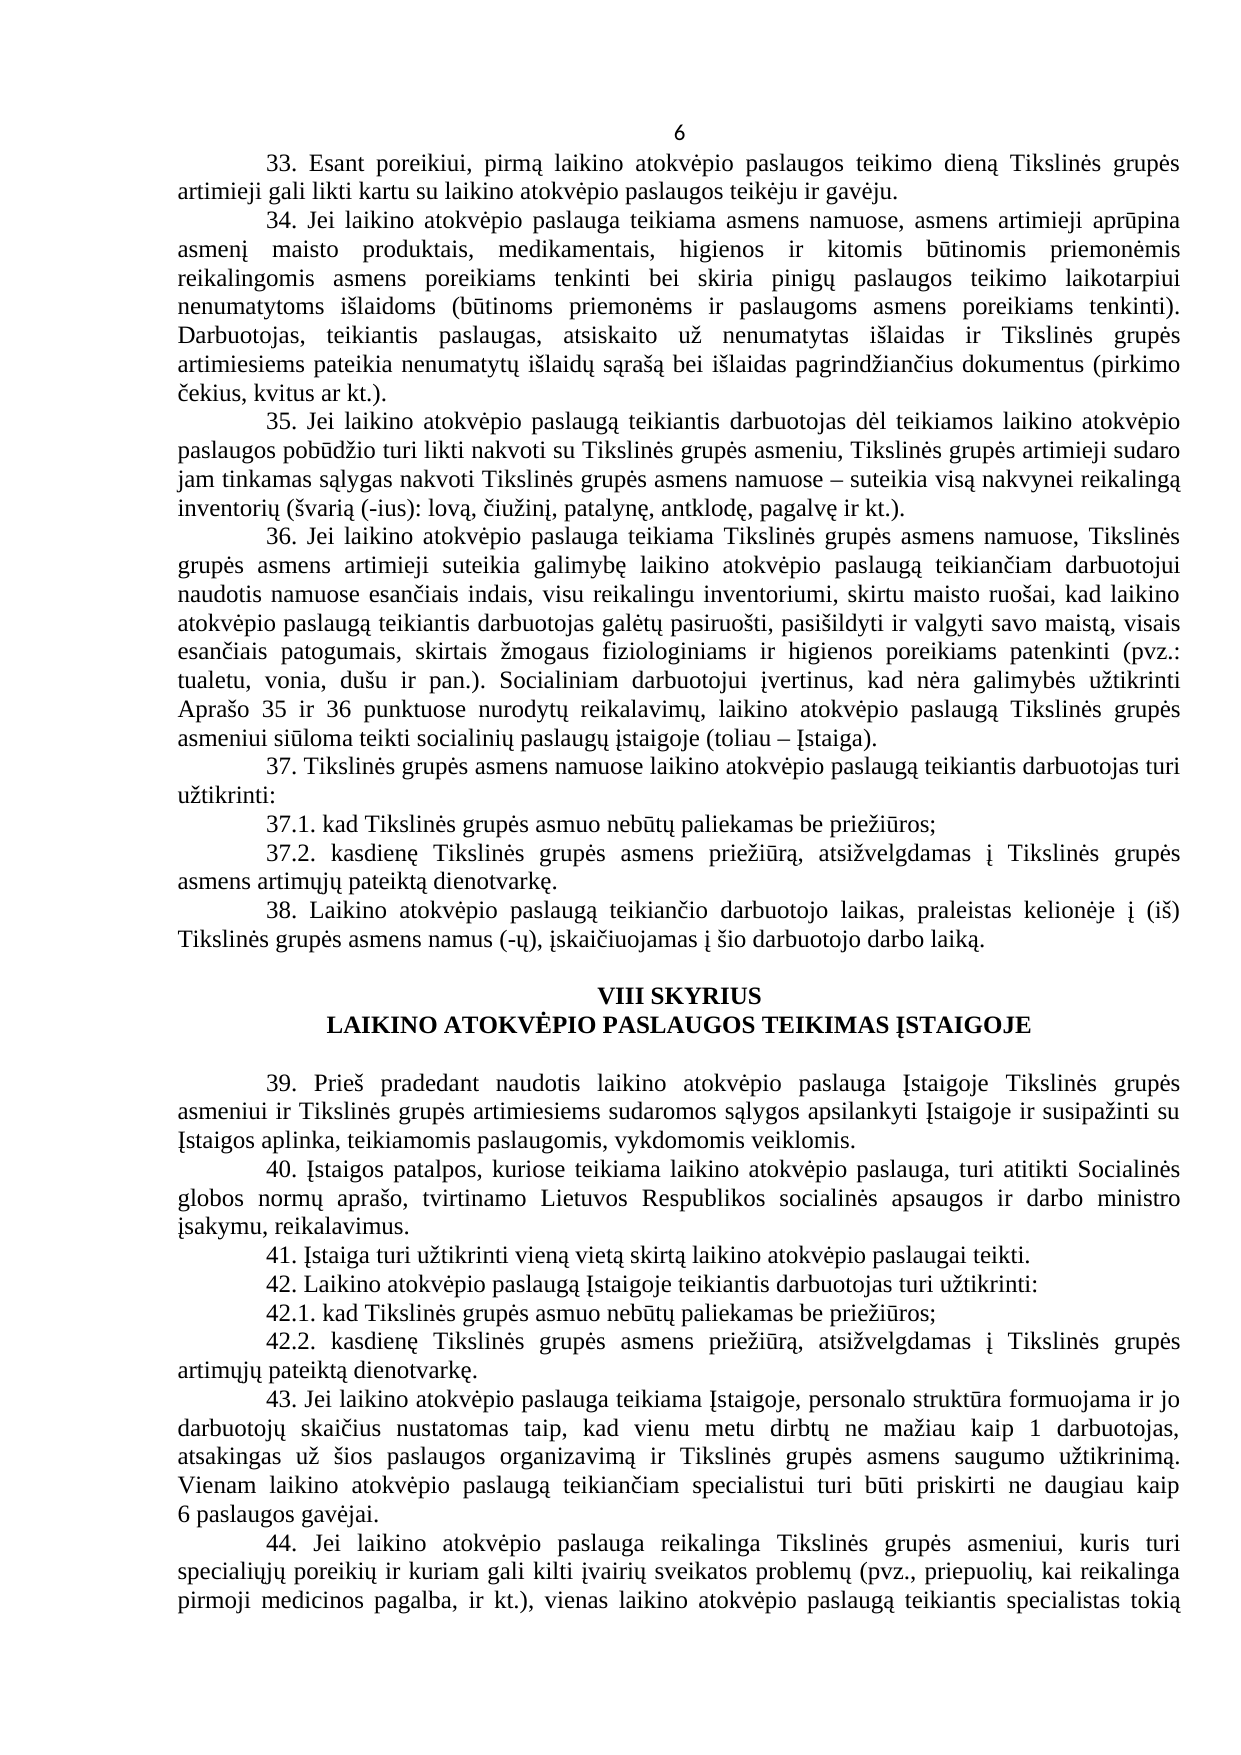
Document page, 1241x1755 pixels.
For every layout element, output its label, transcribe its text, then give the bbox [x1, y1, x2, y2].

text 34. Jei laikino atokvėpio paslauga teikiama asmens namuose, asmens artimieji aprūpina asmenį maisto produktais, medikamentais, higienos ir kitomis būtinomis priemonėmis reikalingomis asmens poreikiams tenkinti bei skiria pinigų paslaugos teikimo laikotarpiui nenumatytoms išlaidoms (būtinoms priemonėms ir paslaugoms asmens poreikiams tenkinti). Darbuotojas, teikiantis paslaugas, atsiskaito už nenumatytas išlaidas ir Tikslinės grupės artimiesiems pateikia nenumatytų išlaidų sąrašą bei išlaidas pagrindžiančius dokumentus (pirkimo čekius, kvitus ar kt.). [177, 205, 1181, 406]
text 42.1. kad Tikslinės grupės asmuo nebūtų paliekamas be priežiūros; [177, 1298, 1181, 1326]
text 42.2. kasdienę Tikslinės grupės asmens priežiūrą, atsižvelgdamas į Tikslinės grupės artimųjų pateiktą dienotvarkę. [177, 1326, 1181, 1384]
text 42. Laikino atokvėpio paslaugą Įstaigoje teikiantis darbuotojas turi užtikrinti: [177, 1269, 1181, 1298]
text 35. Jei laikino atokvėpio paslaugą teikiantis darbuotojas dėl teikiamos laikino atokvėpio paslaugos pobūdžio turi likti nakvoti su Tikslinės grupės asmeniu, Tikslinės grupės artimieji sudaro jam tinkamas sąlygas nakvoti Tikslinės grupės asmens namuose – suteikia visą nakvynei reikalingą inventorių (švarią (-ius): lovą, čiužinį, patalynę, antklodę, pagalvę ir kt.). [177, 406, 1181, 521]
text 41. Įstaiga turi užtikrinti vieną vietą skirtą laikino atokvėpio paslaugai teikti. [177, 1240, 1181, 1269]
text 39. Prieš pradedant naudotis laikino atokvėpio paslauga Įstaigoje Tikslinės grupės asmeniui ir Tikslinės grupės artimiesiems sudaromos sąlygos apsilankyti Įstaigoje ir susipažinti su Įstaigos aplinka, teikiamomis paslaugomis, vykdomomis veiklomis. [177, 1068, 1181, 1154]
text 38. Laikino atokvėpio paslaugą teikiančio darbuotojo laikas, praleistas kelionėje į (iš) Tikslinės grupės asmens namus (-ų), įskaičiuojamas į šio darbuotojo darbo laiką. [177, 895, 1181, 953]
text 36. Jei laikino atokvėpio paslauga teikiama Tikslinės grupės asmens namuose, Tikslinės grupės asmens artimieji suteikia galimybę laikino atokvėpio paslaugą teikiančiam darbuotojui naudotis namuose esančiais indais, visu reikalingu inventoriumi, skirtu maisto ruošai, kad laikino atokvėpio paslaugą teikiantis darbuotojas galėtų pasiruošti, pasišildyti ir valgyti savo maistą, visais esančiais patogumais, skirtais žmogaus fiziologiniams ir higienos poreikiams patenkinti (pvz.: tualetu, vonia, dušu ir pan.). Socialiniam darbuotojui įvertinus, kad nėra galimybės užtikrinti Aprašo 35 ir 36 punktuose nurodytų reikalavimų, laikino atokvėpio paslaugą Tikslinės grupės asmeniui siūloma teikti socialinių paslaugų įstaigoje (toliau – Įstaiga). [177, 521, 1181, 751]
text 37.2. kasdienę Tikslinės grupės asmens priežiūrą, atsižvelgdamas į Tikslinės grupės asmens artimųjų pateiktą dienotvarkę. [177, 838, 1181, 895]
text 37.1. kad Tikslinės grupės asmuo nebūtų paliekamas be priežiūros; [177, 809, 1181, 838]
text 33. Esant poreikiui, pirmą laikino atokvėpio paslaugos teikimo dieną Tikslinės grupės artimieji gali likti kartu su laikino atokvėpio paslaugos teikėju ir gavėju. [177, 148, 1181, 205]
text 43. Jei laikino atokvėpio paslauga teikiama Įstaigoje, personalo struktūra formuojama ir jo darbuotojų skaičius nustatomas taip, kad vienu metu dirbtų ne mažiau kaip 1 darbuotojas, atsakingas už šios paslaugos organizavimą ir Tikslinės grupės asmens saugumo užtikrinimą. Vienam laikino atokvėpio paslaugą teikiančiam specialistui turi būti priskirti ne daugiau kaip 6 paslaugos gavėjai. [177, 1384, 1181, 1528]
text 40. Įstaigos patalpos, kuriose teikiama laikino atokvėpio paslauga, turi atitikti Socialinės globos normų aprašo, tvirtinamo Lietuvos Respublikos socialinės apsaugos ir darbo ministro įsakymu, reikalavimus. [177, 1154, 1181, 1240]
text 37. Tikslinės grupės asmens namuose laikino atokvėpio paslaugą teikiantis darbuotojas turi užtikrinti: [177, 751, 1181, 809]
text 44. Jei laikino atokvėpio paslauga reikalinga Tikslinės grupės asmeniui, kuris turi specialiųjų poreikių ir kuriam gali kilti įvairių sveikatos problemų (pvz., priepuolių, kai reikalinga pirmoji medicinos pagalba, ir kt.), vienas laikino atokvėpio paslaugą teikiantis specialistas tokią [177, 1528, 1181, 1614]
text LAIKINO ATOKVĖPIO PASLAUGOS TEIKIMAS ĮSTAIGOJE [177, 1010, 1181, 1039]
text VIII SKYRIUS [177, 981, 1181, 1010]
